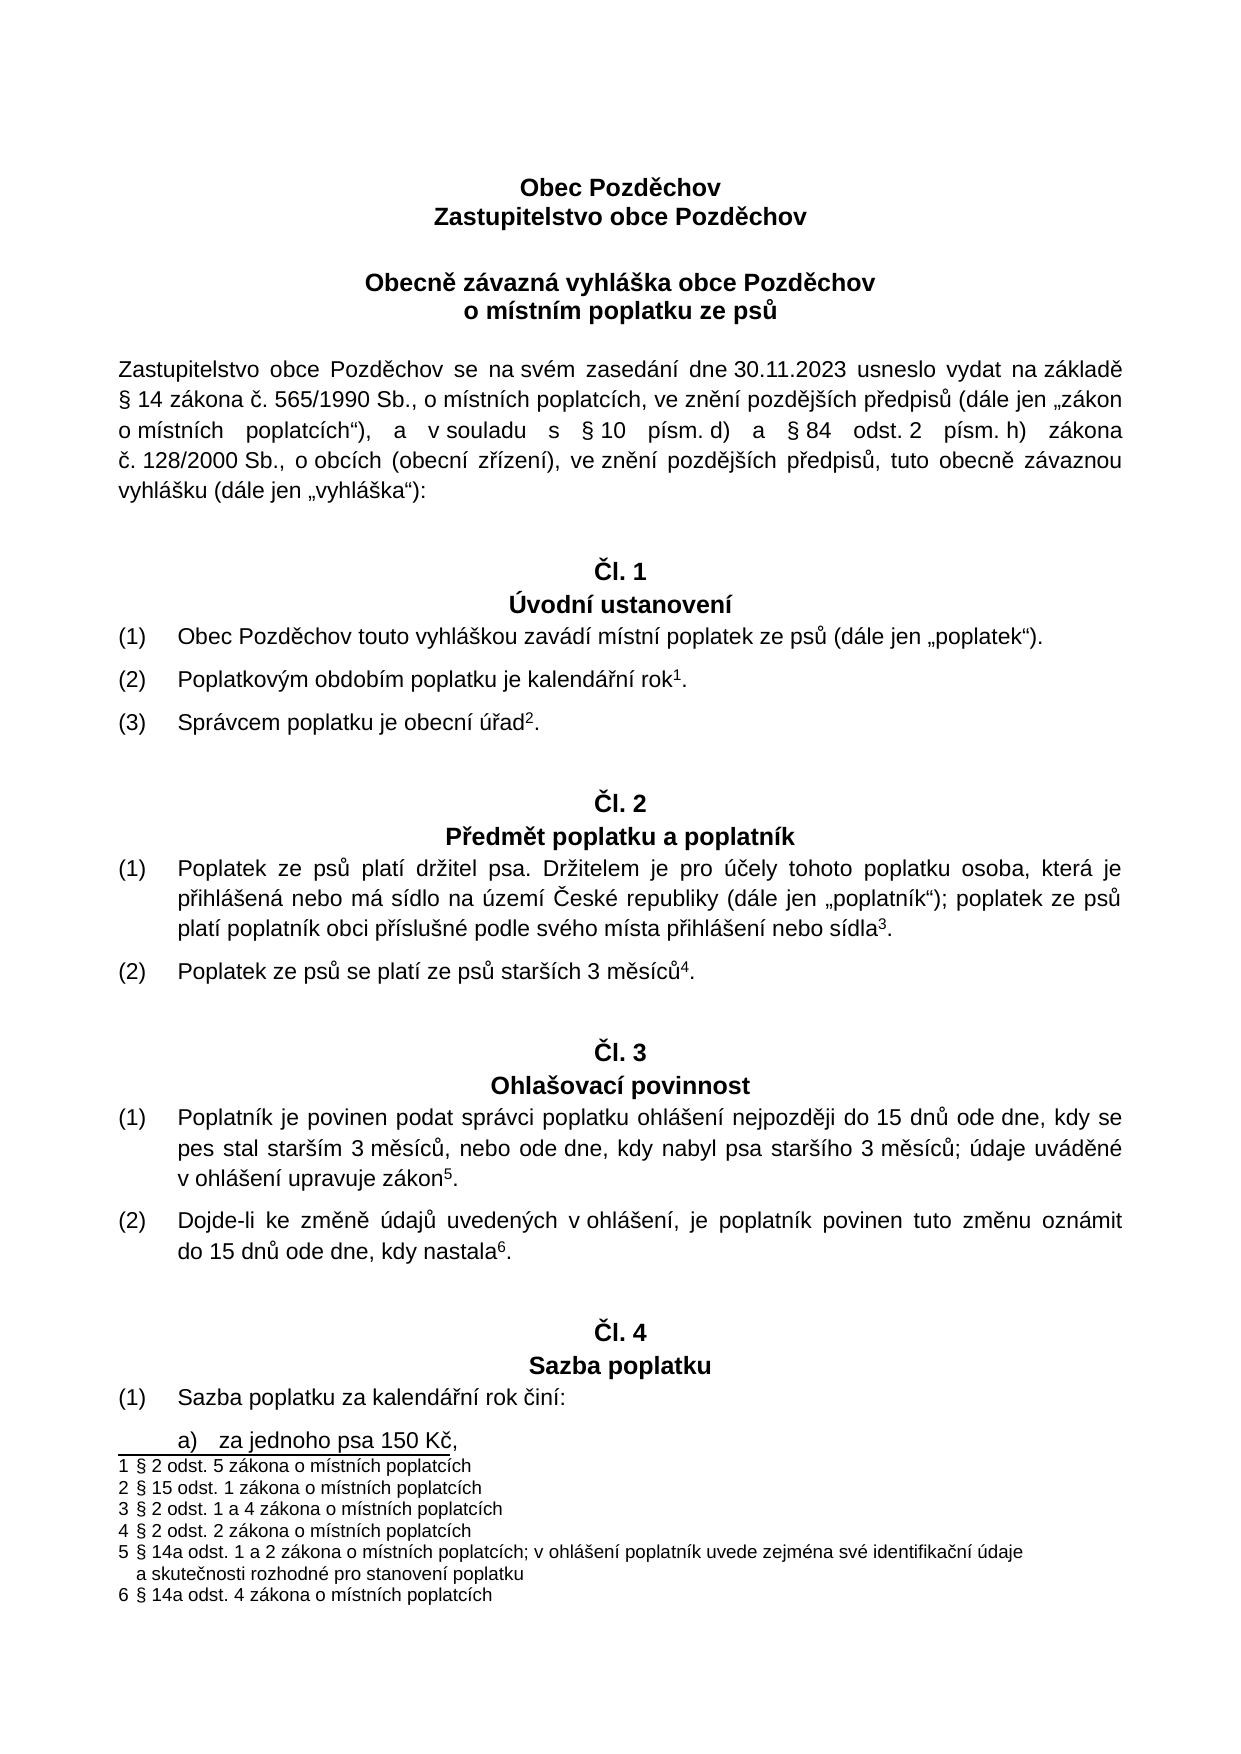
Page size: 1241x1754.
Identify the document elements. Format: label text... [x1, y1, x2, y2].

list Sazba poplatku za kalendářní rok činí: [118, 1384, 1122, 1410]
subtitle Čl. 1 Úvodní ustanovení [118, 557, 1122, 619]
text Zastupitelstvo obce Pozděchov se na svém zasedání dne 30.11.2023 usneslo vydat na základě § 14 zákona č. 565/1990 Sb., o místních poplatcích, ve znění pozdějších předpisů (dále jen „zákon o místních poplatcích“), a v souladu s § 10 písm. d) a § 84 odst. 2 písm. h) zákona č. 128/2000 Sb., o obcích (obecní zřízení), ve znění pozdějších předpisů, tuto obecně závaznou vyhlášku (dále jen „vyhláška“): [118, 356, 1122, 503]
subtitle Obecně závazná vyhláška obce Pozděchov o místním poplatku ze psů [118, 267, 1122, 325]
subtitle Čl. 4 Sazba poplatku [118, 1318, 1122, 1380]
list Poplatek ze psů platí držitel psa. Držitelem je pro účely tohoto poplatku osoba, která je přihlášená nebo má sídlo na území České republiky (dále jen „poplatník“); poplatek ze psů platí poplatník obci příslušné podle svého místa přihlášení nebo sídla. [118, 855, 1122, 942]
list Správcem poplatku je obecní úřad. [118, 709, 1122, 735]
list § 2 odst. 1 a 4 zákona o místních poplatcích [118, 1498, 1122, 1519]
list Poplatek ze psů se platí ze psů starších 3 měsíců. [118, 958, 1122, 984]
list § 15 odst. 1 zákona o místních poplatcích [118, 1476, 1122, 1498]
subtitle Čl. 3 Ohlašovací povinnost [118, 1038, 1122, 1100]
text Obec Pozděchov Zastupitelstvo obce Pozděchov [118, 173, 1122, 230]
subtitle Čl. 2 Předmět poplatku a poplatník [118, 789, 1122, 851]
list Poplatkovým obdobím poplatku je kalendářní rok. [118, 666, 1122, 692]
list za jednoho psa 150 Kč, [177, 1427, 1122, 1453]
list Obec Pozděchov touto vyhláškou zavádí místní poplatek ze psů (dále jen „poplatek“). [118, 623, 1122, 650]
list § 2 odst. 2 zákona o místních poplatcích [118, 1519, 1122, 1541]
list § 14a odst. 1 a 2 zákona o místních poplatcích; v ohlášení poplatník uvede zejména své identifikační údaje a skutečnosti rozhodné pro stanovení poplatku [118, 1541, 1122, 1584]
list Dojde-li ke změně údajů uvedených v ohlášení, je poplatník povinen tuto změnu oznámit do 15 dnů ode dne, kdy nastala. [118, 1207, 1122, 1264]
list § 2 odst. 5 zákona o místních poplatcích [118, 1455, 1122, 1476]
list § 14a odst. 4 zákona o místních poplatcích [118, 1584, 1122, 1606]
list Poplatník je povinen podat správci poplatku ohlášení nejpozději do 15 dnů ode dne, kdy se pes stal starším 3 měsíců, nebo ode dne, kdy nabyl psa staršího 3 měsíců; údaje uváděné v ohlášení upravuje zákon. [118, 1104, 1122, 1191]
